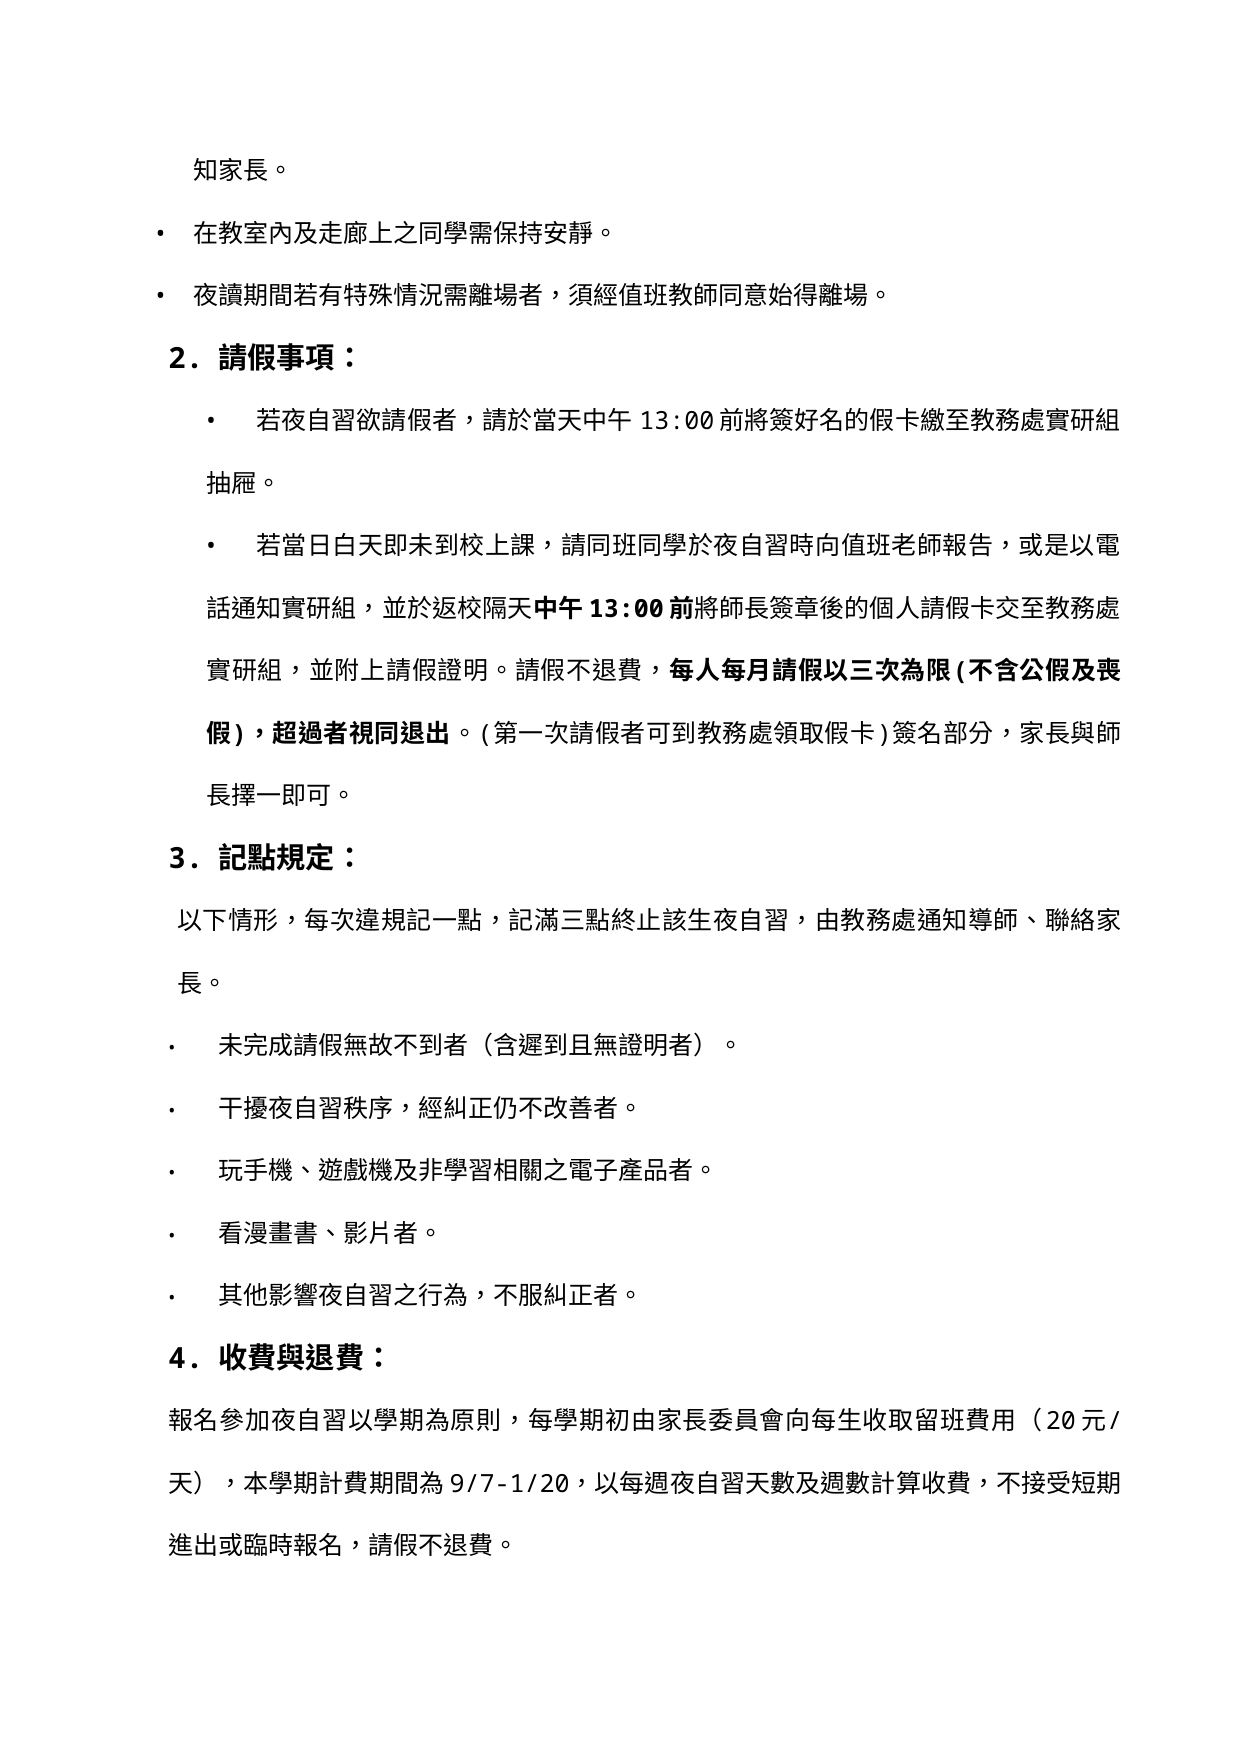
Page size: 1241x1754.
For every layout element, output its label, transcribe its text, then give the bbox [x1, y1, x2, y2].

list 干擾夜自習秩序，經糾正仍不改善者。 [168, 1064, 1122, 1127]
list 看漫畫書、影片者。 [168, 1189, 1122, 1252]
list 在教室內及走廊上之同學需保持安靜。 [156, 189, 1122, 252]
list 若夜自習欲請假者，請於當天中午13:00前將簽好名的假卡繳至教務處實研組抽屜。 [206, 377, 1122, 502]
list 夜讀期間若有特殊情況需離場者，須經值班教師同意始得離場。 [156, 252, 1122, 314]
list 請假事項： [168, 314, 1122, 377]
list 記點規定： [168, 814, 1122, 877]
list 未完成請假無故不到者（含遲到且無證明者）。 [168, 1002, 1122, 1064]
list 若當日白天即未到校上課，請同班同學於夜自習時向值班老師報告，或是以電話通知實研組，並於返校隔天中午13:00前將師長簽章後的個人請假卡交至教務處實研組，並附上請假證明。請假不退費，每人每月請假以三次為限(不含公假及喪假)，超過者視同退出。(第一次請假者可到教務處領取假卡)簽名部分，家長與師長擇一即可。 [206, 502, 1122, 814]
list 知家長。 [156, 127, 1122, 189]
text 以下情形，每次違規記一點，記滿三點終止該生夜自習，由教務處通知導師、聯絡家長。 [177, 877, 1122, 1002]
text 報名參加夜自習以學期為原則，每學期初由家長委員會向每生收取留班費用（20元/天），本學期計費期間為9/7-1/20，以每週夜自習天數及週數計算收費，不接受短期進出或臨時報名，請假不退費。 [168, 1377, 1122, 1564]
list 其他影響夜自習之行為，不服糾正者。 [168, 1252, 1122, 1314]
list 玩手機、遊戲機及非學習相關之電子產品者。 [168, 1127, 1122, 1189]
list 收費與退費： [168, 1314, 1122, 1377]
